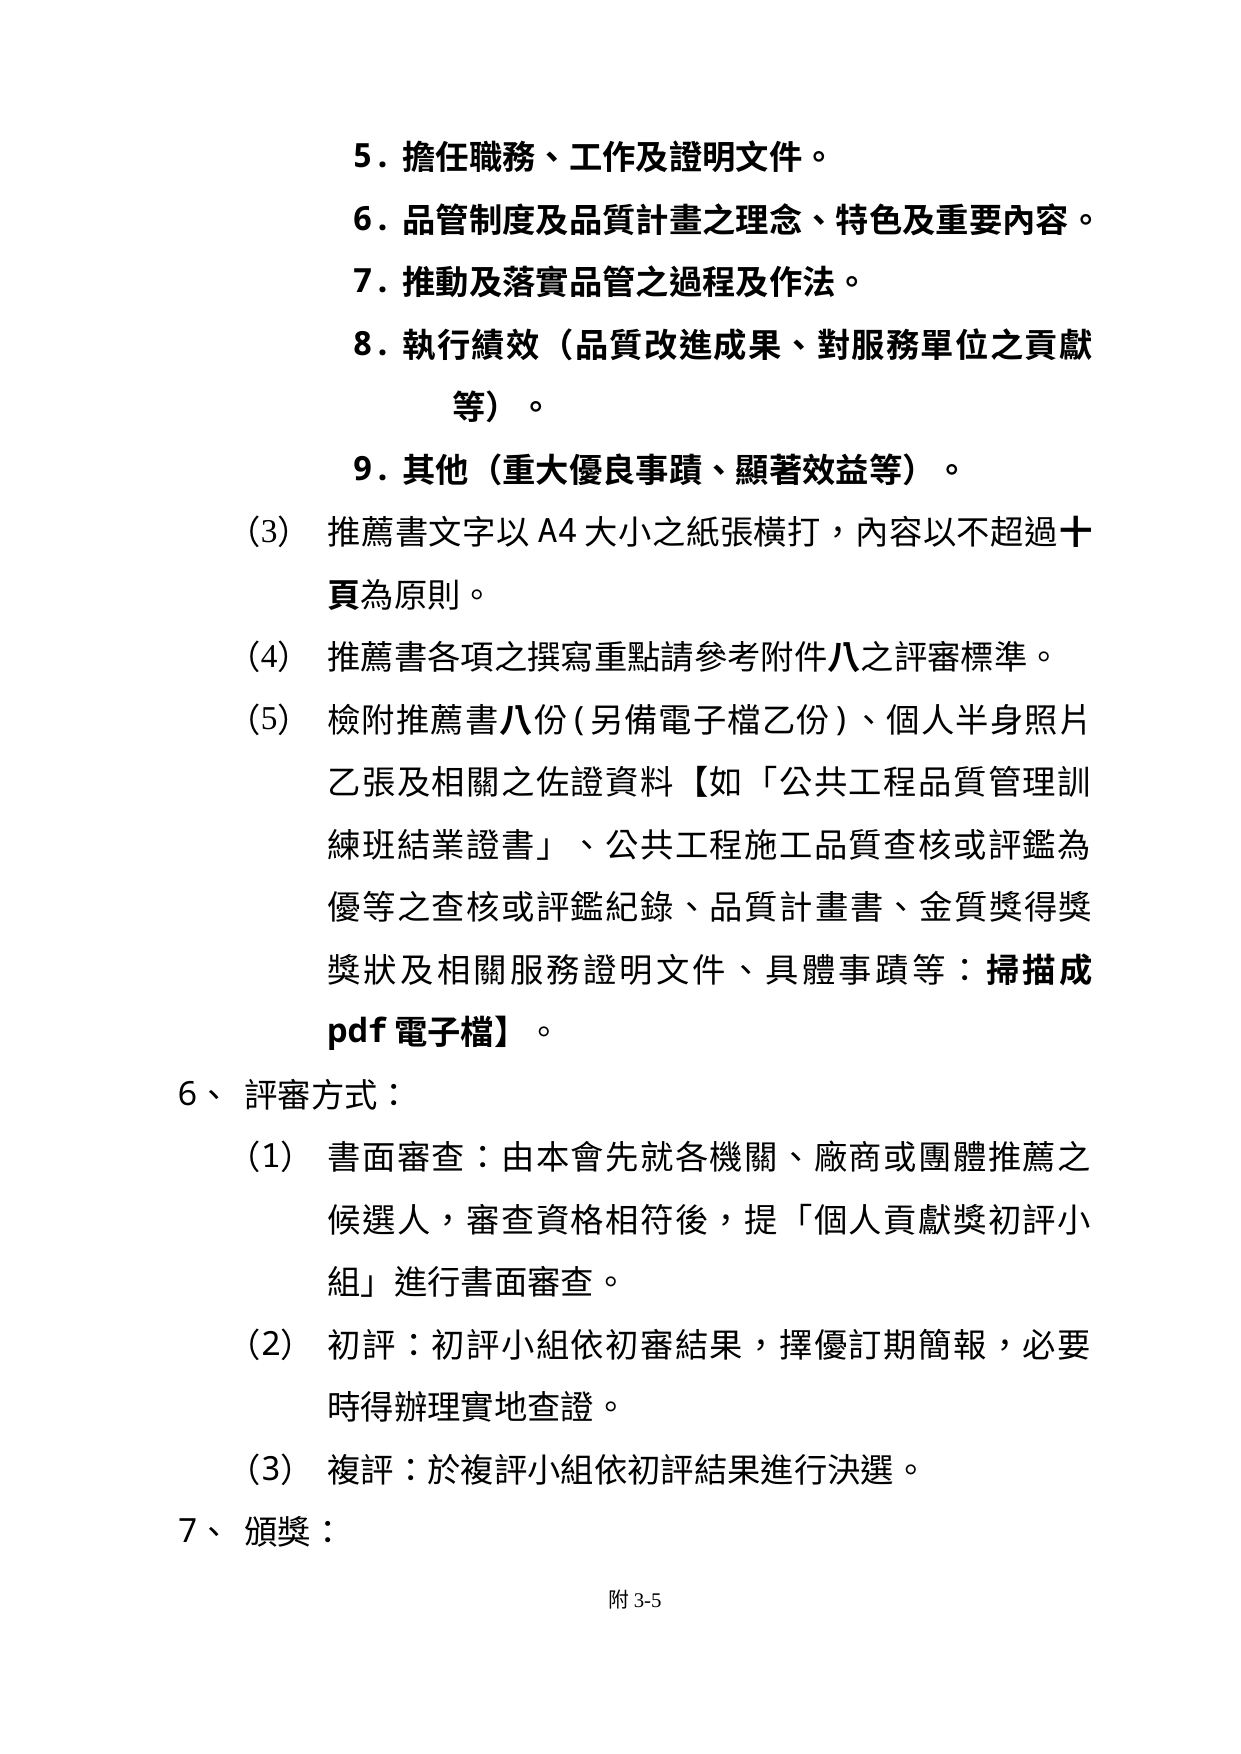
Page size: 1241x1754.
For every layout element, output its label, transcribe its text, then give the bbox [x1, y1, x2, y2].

list 其他（重大優良事蹟、顯著效益等）。 [352, 426, 1092, 488]
list 書面審查：由本會先就各機關、廠商或團體推薦之候選人，審查資格相符後，提「個人貢獻獎初評小組」進行書面審查。 [227, 1113, 1092, 1301]
list 檢附推薦書八份(另備電子檔乙份)、個人半身照片乙張及相關之佐證資料【如「公共工程品質管理訓練班結業證書」、公共工程施工品質查核或評鑑為優等之查核或評鑑紀錄、品質計畫書、金質獎得獎獎狀及相關服務證明文件、具體事蹟等：掃描成pdf電子檔】。 [227, 676, 1092, 1051]
list 複評：於複評小組依初評結果進行決選。 [227, 1426, 1092, 1488]
list 頒獎： [177, 1488, 1092, 1551]
list 評審方式： [177, 1051, 1092, 1113]
list 擔任職務、工作及證明文件。 [352, 113, 1092, 176]
list 推薦書各項之撰寫重點請參考附件八之評審標準。 [227, 613, 1092, 676]
list 推動及落實品管之過程及作法。 [352, 238, 1092, 301]
list 品管制度及品質計畫之理念、特色及重要內容。 [352, 176, 1092, 238]
list 執行績效（品質改進成果、對服務單位之貢獻等）。 [352, 301, 1092, 426]
list 初評：初評小組依初審結果，擇優訂期簡報，必要時得辦理實地查證。 [227, 1301, 1092, 1426]
list 推薦書文字以A4大小之紙張橫打，內容以不超過十頁為原則。 [227, 488, 1092, 613]
